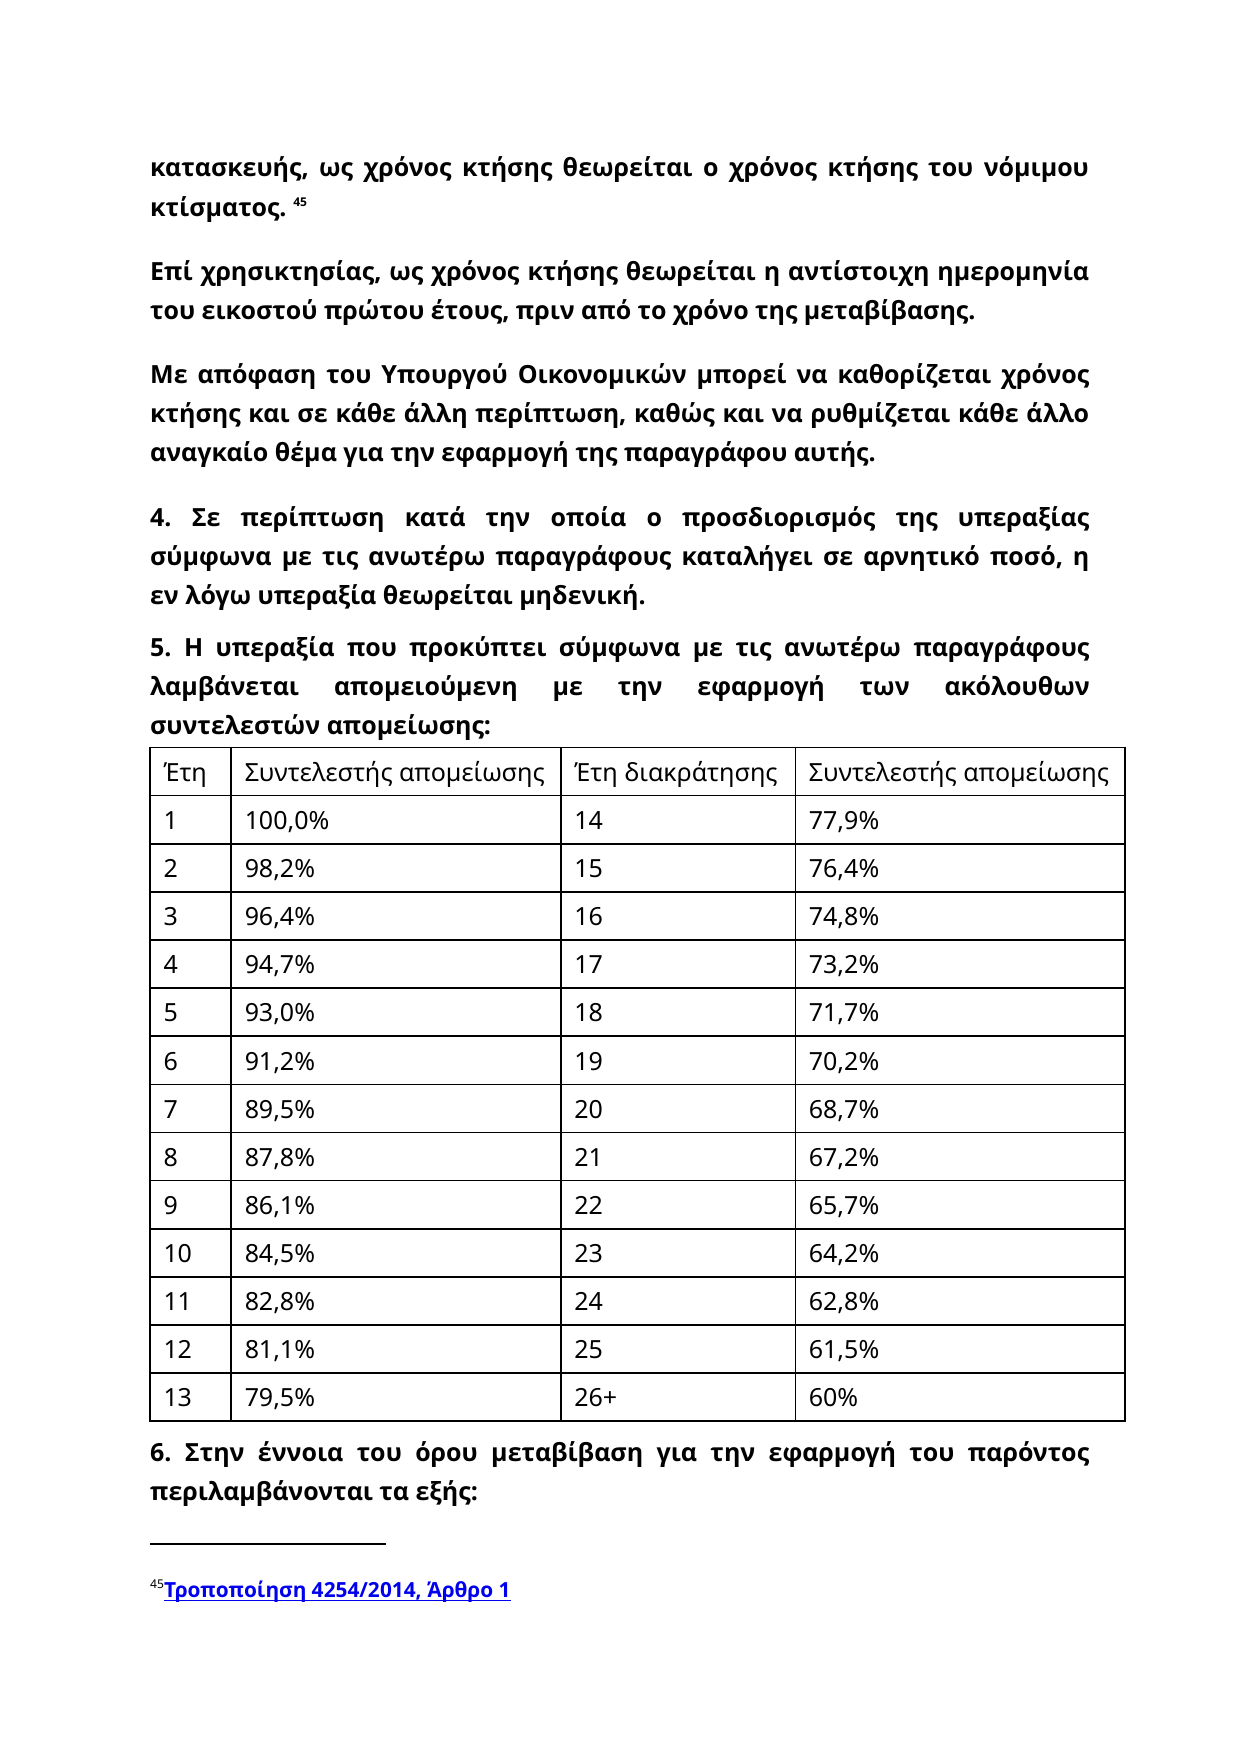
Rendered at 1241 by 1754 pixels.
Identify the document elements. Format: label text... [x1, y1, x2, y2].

text 4. Σε περίπτωση κατά την οποία ο προσδιορισμός της υπεραξίας σύμφωνα με τις ανωτέρω παραγράφους καταλήγει σε αρνητικό ποσό, η εν λόγω υπεραξία θεωρείται μηδενική. [150, 499, 1090, 612]
table_header Έτη [151, 748, 230, 795]
table_cell 60% [796, 1374, 1124, 1420]
table_cell 11 [151, 1278, 230, 1324]
table_cell 12 [151, 1326, 230, 1372]
table_cell 79,5% [232, 1374, 560, 1420]
table_cell 20 [562, 1085, 795, 1132]
table_header Έτη διακράτησης [562, 748, 795, 795]
table_cell 62,8% [796, 1278, 1124, 1324]
table_cell 3 [151, 893, 230, 939]
table_cell 2 [151, 845, 230, 891]
table_cell 26+ [562, 1374, 795, 1420]
table_cell 87,8% [232, 1133, 560, 1180]
table_cell 4 [151, 941, 230, 987]
table_cell 6 [151, 1037, 230, 1083]
table_cell 21 [562, 1133, 795, 1180]
table_cell 84,5% [232, 1230, 560, 1276]
table_cell 73,2% [796, 941, 1124, 987]
table_cell 76,4% [796, 845, 1124, 891]
table_cell 77,9% [796, 796, 1124, 843]
table_cell 22 [562, 1181, 795, 1228]
text κατασκευής, ως χρόνος κτήσης θεωρείται ο χρόνος κτήσης του νόμιμου κτίσματος. [150, 150, 1090, 223]
text Τροποποίηση 4254/2014, Άρθρο 1 [150, 1576, 1090, 1604]
table_cell 100,0% [232, 796, 560, 843]
table_cell 89,5% [232, 1085, 560, 1132]
table_cell 94,7% [232, 941, 560, 987]
table_cell 93,0% [232, 989, 560, 1035]
table_cell 19 [562, 1037, 795, 1083]
text Επί χρησικτησίας, ως χρόνος κτήσης θεωρείται η αντίστοιχη ημερομηνία του εικοστού πρώτου έτους, πριν από το χρόνο της μεταβίβασης. [150, 253, 1090, 327]
table_cell 70,2% [796, 1037, 1124, 1083]
table_cell 96,4% [232, 893, 560, 939]
table_cell 16 [562, 893, 795, 939]
text 5. Η υπεραξία που προκύπτει σύμφωνα με τις ανωτέρω παραγράφους λαμβάνεται απομειούμενη με την εφαρμογή των ακόλουθων συντελεστών απομείωσης: [150, 629, 1090, 742]
table_cell 5 [151, 989, 230, 1035]
text Με απόφαση του Υπουργού Οικονομικών μπορεί να καθορίζεται χρόνος κτήσης και σε κάθε άλλη περίπτωση, καθώς και να ρυθμίζεται κάθε άλλο αναγκαίο θέμα για την εφαρμογή της παραγράφου αυτής. [150, 357, 1090, 469]
table_cell 98,2% [232, 845, 560, 891]
table_cell 25 [562, 1326, 795, 1372]
table_header Συντελεστής απομείωσης [796, 748, 1124, 795]
table_cell 91,2% [232, 1037, 560, 1083]
table_cell 68,7% [796, 1085, 1124, 1132]
table_cell 15 [562, 845, 795, 891]
table_cell 82,8% [232, 1278, 560, 1324]
table_cell 86,1% [232, 1181, 560, 1228]
table_cell 67,2% [796, 1133, 1124, 1180]
table_cell 1 [151, 796, 230, 843]
table_cell 74,8% [796, 893, 1124, 939]
table_cell 17 [562, 941, 795, 987]
table_cell 23 [562, 1230, 795, 1276]
table_cell 8 [151, 1133, 230, 1180]
table_cell 81,1% [232, 1326, 560, 1372]
table_cell 9 [151, 1181, 230, 1228]
table_cell 65,7% [796, 1181, 1124, 1228]
table_cell 71,7% [796, 989, 1124, 1035]
table_cell 24 [562, 1278, 795, 1324]
table_header Συντελεστής απομείωσης [232, 748, 560, 795]
table_cell 14 [562, 796, 795, 843]
table_cell 64,2% [796, 1230, 1124, 1276]
text 6. Στην έννοια του όρου μεταβίβαση για την εφαρμογή του παρόντος περιλαμβάνονται τα εξής: [150, 1434, 1090, 1508]
table_cell 13 [151, 1374, 230, 1420]
table_cell 61,5% [796, 1326, 1124, 1372]
table_cell 18 [562, 989, 795, 1035]
table_cell 7 [151, 1085, 230, 1132]
table_cell 10 [151, 1230, 230, 1276]
